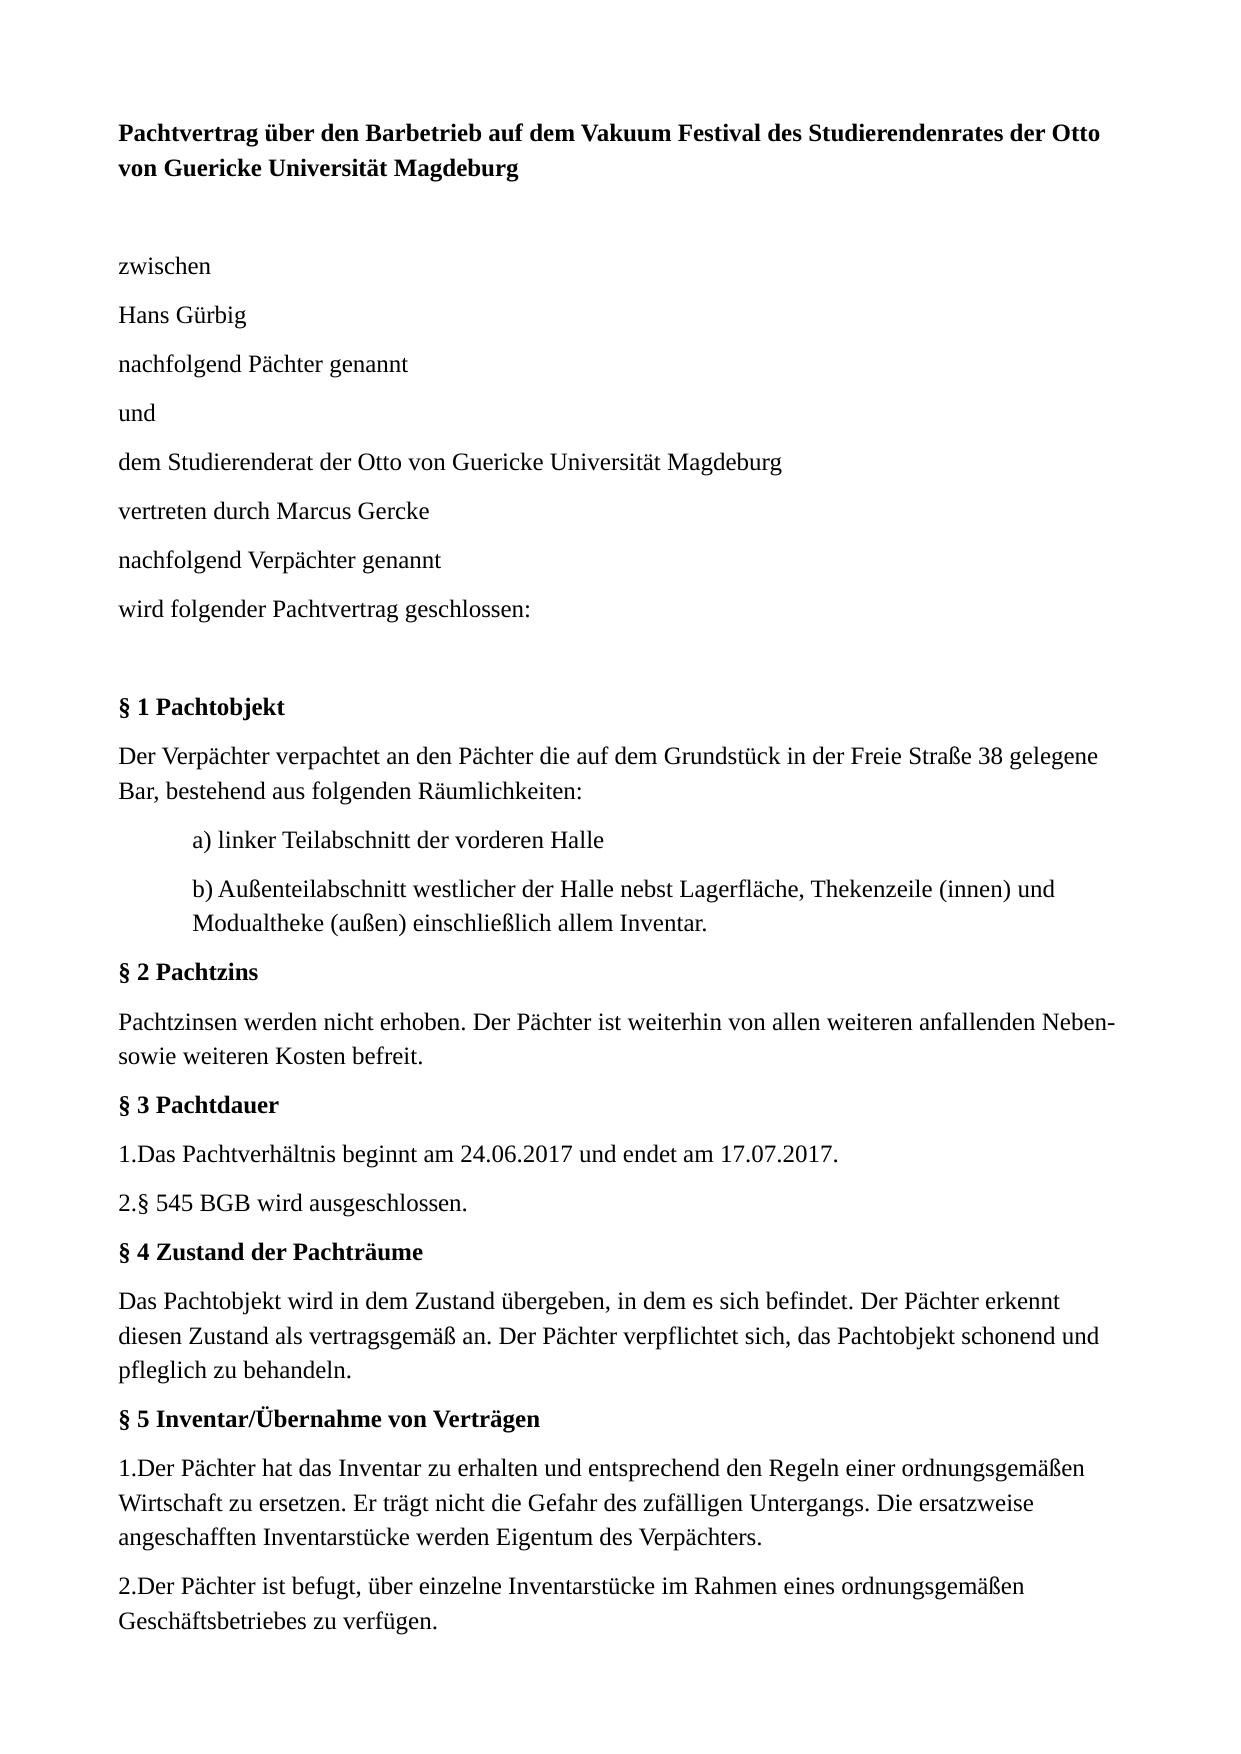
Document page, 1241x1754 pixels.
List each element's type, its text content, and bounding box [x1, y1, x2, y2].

text Das Pachtobjekt wird in dem Zustand übergeben, in dem es sich befindet. Der Pächter erkennt diesen Zustand als vertragsgemäß an. Der Pächter verpflichtet sich, das Pachtobjekt schonend und pfleglich zu behandeln. [118, 1286, 1122, 1384]
text b) Außenteilabschnitt westlicher der Halle nebst Lagerfläche, Thekenzeile (innen) und Modualtheke (außen) einschließlich allem Inventar. [118, 874, 1122, 937]
text § 2 Pachtzins [118, 957, 1122, 986]
text vertreten durch Marcus Gercke [118, 496, 1122, 525]
text 2.Der Pächter ist befugt, über einzelne Inventarstücke im Rahmen eines ordnungsgemäßen Geschäftsbetriebes zu verfügen. [118, 1571, 1122, 1635]
text § 1 Pachtobjekt [118, 692, 1122, 721]
text § 4 Zustand der Pachträume [118, 1237, 1122, 1266]
text Hans Gürbig [118, 300, 1122, 328]
text nachfolgend Pächter genannt [118, 349, 1122, 378]
text Der Verpächter verpachtet an den Pächter die auf dem Grundstück in der Freie Straße 38 gelegene Bar, bestehend aus folgenden Räumlichkeiten: [118, 741, 1122, 804]
text § 3 Pachtdauer [118, 1090, 1122, 1119]
text Pachtvertrag über den Barbetrieb auf dem Vakuum Festival des Studierendenrates der Otto von Guericke Universität Magdeburg [118, 118, 1122, 181]
text 2.§ 545 BGB wird ausgeschlossen. [118, 1188, 1122, 1217]
text a) linker Teilabschnitt der vorderen Halle [118, 825, 1122, 854]
text Pachtzinsen werden nicht erhoben. Der Pächter ist weiterhin von allen weiteren anfallenden Neben- sowie weiteren Kosten befreit. [118, 1007, 1122, 1070]
text 1.Das Pachtverhältnis beginnt am 24.06.2017 und endet am 17.07.2017. [118, 1139, 1122, 1168]
text nachfolgend Verpächter genannt [118, 545, 1122, 574]
text 1.Der Pächter hat das Inventar zu erhalten und entsprechend den Regeln einer ordnungsgemäßen Wirtschaft zu ersetzen. Er trägt nicht die Gefahr des zufälligen Untergangs. Die ersatzweise angeschafften Inventarstücke werden Eigentum des Verpächters. [118, 1453, 1122, 1551]
text wird folgender Pachtvertrag geschlossen: [118, 594, 1122, 623]
text zwischen [118, 251, 1122, 279]
text und [118, 398, 1122, 427]
text § 5 Inventar/Übernahme von Verträgen [118, 1404, 1122, 1433]
text dem Studierenderat der Otto von Guericke Universität Magdeburg [118, 447, 1122, 476]
